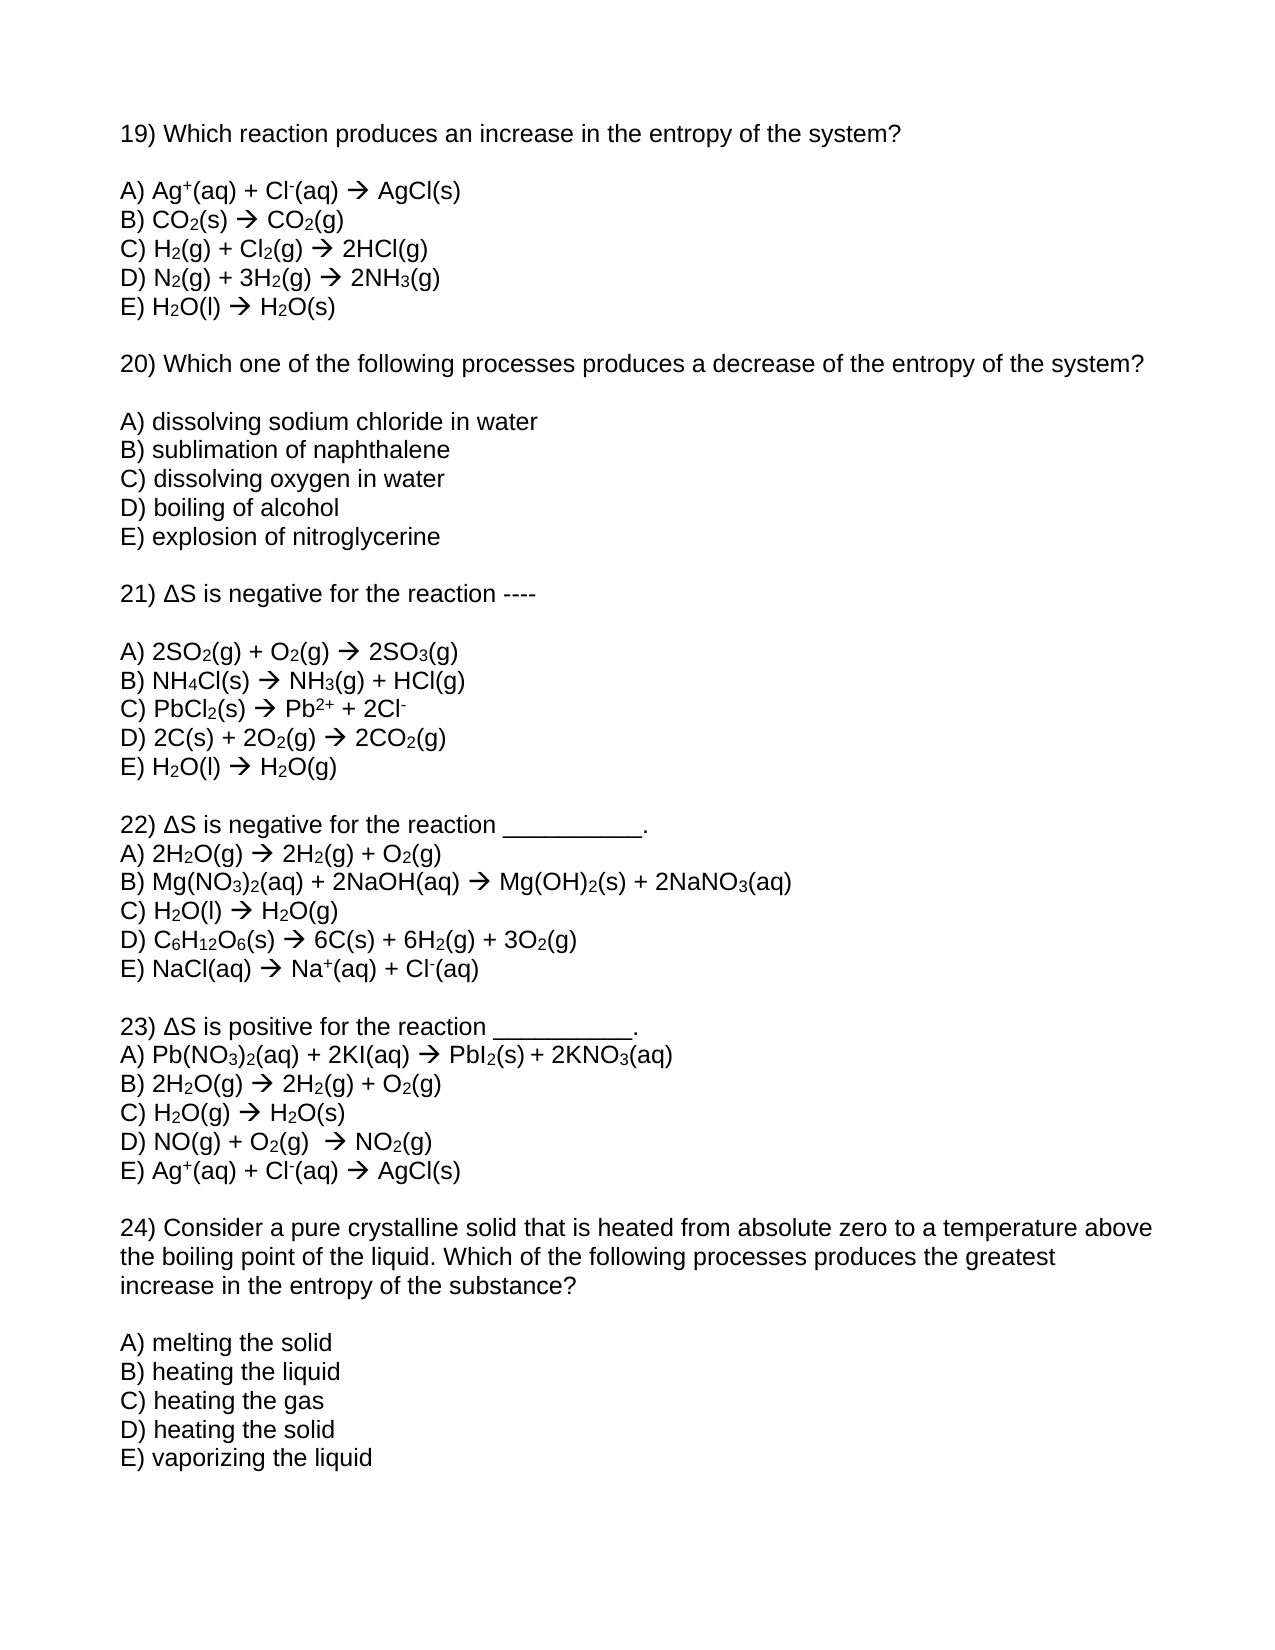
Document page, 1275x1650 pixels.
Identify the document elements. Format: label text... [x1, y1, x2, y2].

text C) H2O(g)  H2O(s) [120, 1098, 1155, 1127]
text D) boiling of alcohol [120, 493, 1155, 522]
text E) explosion of nitroglycerine [120, 522, 1155, 551]
text B) CO2(s)  CO2(g) [120, 205, 1155, 234]
text 22) ΔS is negative for the reaction __________. [120, 810, 1155, 838]
text E) H2O(l)  H2O(s) [120, 292, 1155, 321]
text C) PbCl2(s)  Pb2+ + 2Cl- [120, 694, 1155, 723]
text C) H2(g) + Cl2(g)  2HCl(g) [120, 234, 1155, 263]
text E) H2O(l)  H2O(g) [120, 752, 1155, 781]
text A) 2H2O(g)  2H2(g) + O2(g) [120, 838, 1155, 867]
text B) sublimation of naphthalene [120, 436, 1155, 464]
text D) NO(g) + O2(g)  NO2(g) [120, 1127, 1155, 1156]
text A) Pb(NO3)2(aq) + 2KI(aq)  PbI2(s) + 2KNO3(aq) [120, 1040, 1155, 1069]
text 19) Which reaction produces an increase in the entropy of the system? [120, 119, 1155, 147]
text B) 2H2O(g)  2H2(g) + O2(g) [120, 1069, 1155, 1098]
text E) vaporizing the liquid [120, 1443, 1155, 1472]
text E) Ag+(aq) + Cl-(aq)  AgCl(s) [120, 1156, 1155, 1184]
text 23) ΔS is positive for the reaction __________. [120, 1012, 1155, 1040]
text A) dissolving sodium chloride in water [120, 407, 1155, 436]
text B) heating the liquid [120, 1357, 1155, 1386]
text A) Ag+(aq) + Cl-(aq)  AgCl(s) [120, 176, 1155, 205]
text C) heating the gas [120, 1386, 1155, 1414]
text D) 2C(s) + 2O2(g)  2CO2(g) [120, 723, 1155, 752]
text D) C6H12O6(s)  6C(s) + 6H2(g) + 3O2(g) [120, 925, 1155, 954]
text D) heating the solid [120, 1414, 1155, 1443]
text B) Mg(NO3)2(aq) + 2NaOH(aq)  Mg(OH)2(s) + 2NaNO3(aq) [120, 867, 1155, 896]
text C) dissolving oxygen in water [120, 464, 1155, 493]
text 20) Which one of the following processes produces a decrease of the entropy of the system? [120, 349, 1155, 378]
text B) NH4Cl(s)  NH3(g) + HCl(g) [120, 666, 1155, 694]
text A) 2SO2(g) + O2(g)  2SO3(g) [120, 637, 1155, 666]
text 21) ΔS is negative for the reaction ---- [120, 579, 1155, 608]
text 24) Consider a pure crystalline solid that is heated from absolute zero to a temperature above the boiling point of the liquid. Which of the following processes produces the greatest increase in the entropy of the substance? [120, 1213, 1155, 1299]
text D) N2(g) + 3H2(g)  2NH3(g) [120, 263, 1155, 292]
text C) H2O(l)  H2O(g) [120, 896, 1155, 925]
text E) NaCl(aq)  Na+(aq) + Cl-(aq) [120, 954, 1155, 983]
text A) melting the solid [120, 1328, 1155, 1357]
